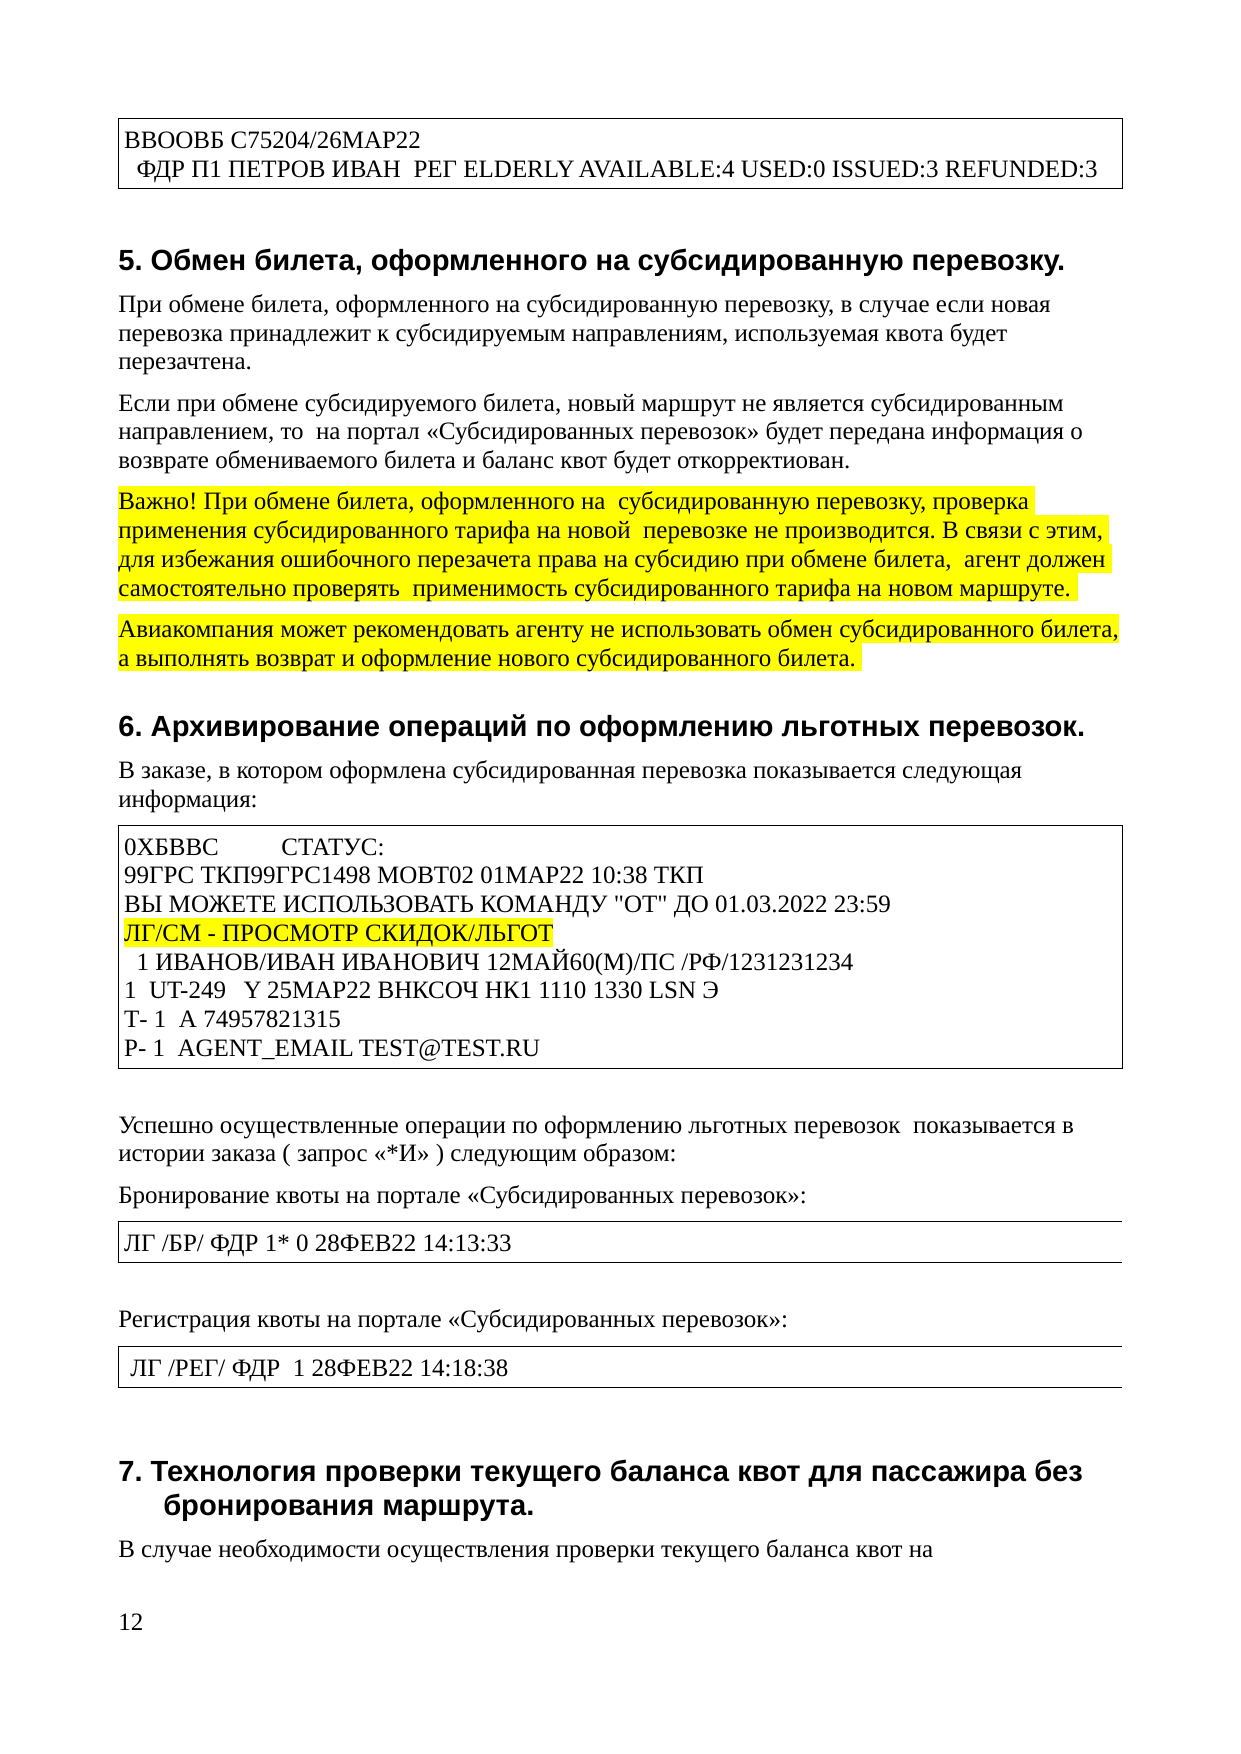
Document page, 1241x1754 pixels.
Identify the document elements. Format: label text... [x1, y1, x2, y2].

text Если при обмене субсидируемого билета, новый маршрут не является субсидированным направлением, то на портал «Субсидированных перевозок» будет передана информация о возврате обмениваемого билета и баланс квот будет откорректиован. [118, 388, 1122, 474]
text Бронирование квоты на портале «Субсидированных перевозок»: [118, 1180, 1122, 1208]
text В случае необходимости осуществления проверки текущего баланса квот на [118, 1534, 1122, 1563]
table_header 0ХБВВС СТАТУС: 99ГРС ТКП99ГРС1498 МОВТ02 01МАР22 10:38 ТКП ВЫ МОЖЕТЕ ИСПОЛЬЗОВАТЬ КОМАНДУ "ОТ" ДО 01.03.2022 23:59 ЛГ/СМ - ПРОСМОТР СКИДОК/ЛЬГОТ 1 ИВАНОВ/ИВАН ИВАНОВИЧ 12МАЙ60(М)/ПС /РФ/1231231234 1 UT-249 Y 25МАР22 ВНКСОЧ НК1 1110 1330 LSN Э Т- 1 А 74957821315 Р- 1 AGENT_EMAIL TEST@TEST.RU [119, 826, 1122, 1067]
subtitle 6. Архивирование операций по оформлению льготных перевозок. [118, 709, 1122, 742]
text Регистрация квоты на портале «Субсидированных перевозок»: [118, 1304, 1122, 1333]
text Важно! При обмене билета, оформленного на субсидированную перевозку, проверка применения субсидированного тарифа на новой перевозке не производится. В связи с этим, для избежания ошибочного перезачета права на субсидию при обмене билета, агент должен самостоятельно проверять применимость субсидированного тарифа на новом маршруте. [118, 486, 1122, 601]
table_header ВВООВБ С75204/26МАР22 ФДР П1 ПЕТРОВ ИВАН РЕГ ELDERLY AVAILABLE:4 USED:0 ISSUED:3 REFUNDED:3 [119, 119, 1122, 188]
subtitle 5. Обмен билета, оформленного на субсидированную перевозку. [118, 243, 1122, 276]
text В заказе, в котором оформлена субсидированная перевозка показывается следующая информация: [118, 755, 1122, 812]
text При обмене билета, оформленного на субсидированную перевозку, в случае если новая перевозка принадлежит к субсидируемым направлениям, используемая квота будет перезачтена. [118, 289, 1122, 375]
text Успешно осуществленные операции по оформлению льготных перевозок показывается в истории заказа ( запрос «*И» ) следующим образом: [118, 1110, 1122, 1167]
text Авиакомпания может рекомендовать агенту не использовать обмен субсидированного билета, а выполнять возврат и оформление нового субсидированного билета. [118, 614, 1122, 671]
subtitle 7. Технология проверки текущего баланса квот для пассажира без бронирования маршрута. [118, 1454, 1122, 1521]
table_header ЛГ /БР/ ФДР 1* 0 28ФЕВ22 14:13:33 [119, 1222, 1122, 1262]
table_header ЛГ /РЕГ/ ФДР 1 28ФЕВ22 14:18:38 [119, 1347, 1122, 1387]
